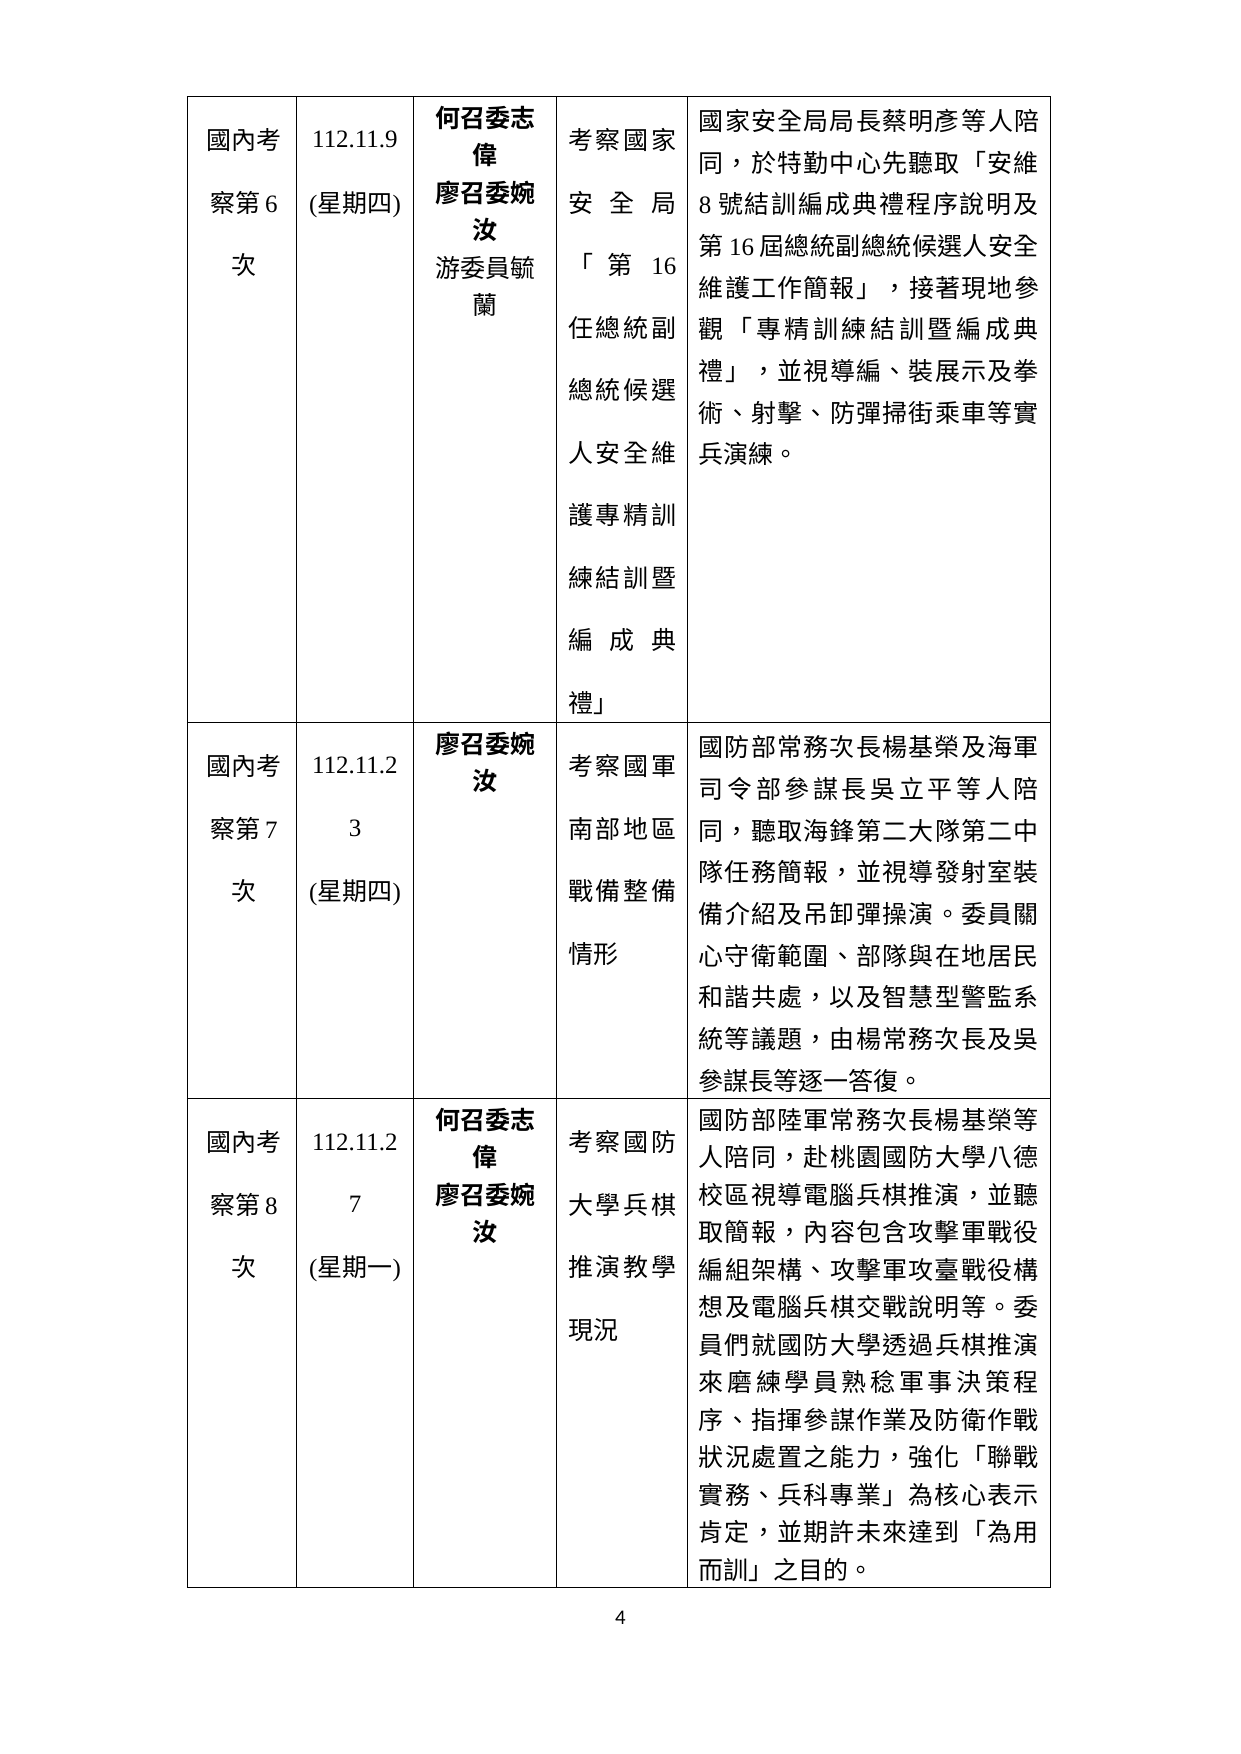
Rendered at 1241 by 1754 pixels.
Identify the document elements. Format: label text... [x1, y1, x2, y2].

table_cell 國內考察第7次 [188, 723, 296, 1098]
table_cell 考察國防大學兵棋推演教學現況 [557, 1099, 687, 1587]
table_cell 考察國家安全局「第16任總統副總統候選人安全維護專精訓練結訓暨編成典禮」 [557, 97, 687, 722]
table_cell 112.11.27 (星期一) [297, 1099, 413, 1587]
table_cell 國家安全局局長蔡明彥等人陪同，於特勤中心先聽取「安維8號結訓編成典禮程序說明及第16屆總統副總統候選人安全維護工作簡報」，接著現地參觀「專精訓練結訓暨編成典禮」，並視導編、裝展示及拳術、射擊、防彈掃街乘車等實兵演練。 [688, 97, 1050, 722]
table_cell 112.11.23 (星期四) [297, 723, 413, 1098]
table_cell 考察國軍南部地區戰備整備情形 [557, 723, 687, 1098]
table_cell 國內考察第8次 [188, 1099, 296, 1587]
table_cell 廖召委婉汝 [414, 723, 556, 1098]
table_cell 國防部陸軍常務次長楊基榮等人陪同，赴桃園國防大學八德校區視導電腦兵棋推演，並聽取簡報，內容包含攻擊軍戰役編組架構、攻擊軍攻臺戰役構想及電腦兵棋交戰說明等。委員們就國防大學透過兵棋推演來磨練學員熟稔軍事決策程序、指揮參謀作業及防衛作戰狀況處置之能力，強化「聯戰實務、兵科專業」為核心表示肯定，並期許未來達到「為用而訓」之目的。 [688, 1099, 1050, 1587]
table_cell 112.11.9 (星期四) [297, 97, 413, 722]
table_cell 國內考察第6次 [188, 97, 296, 722]
table_cell 國防部常務次長楊基榮及海軍司令部參謀長吳立平等人陪同，聽取海鋒第二大隊第二中隊任務簡報，並視導發射室裝備介紹及吊卸彈操演。委員關心守衛範圍、部隊與在地居民和諧共處，以及智慧型警監系統等議題，由楊常務次長及吳參謀長等逐一答復。 [688, 723, 1050, 1098]
table_cell 何召委志偉 廖召委婉汝 游委員毓蘭 [414, 97, 556, 722]
table_cell 何召委志偉 廖召委婉汝 [414, 1099, 556, 1587]
